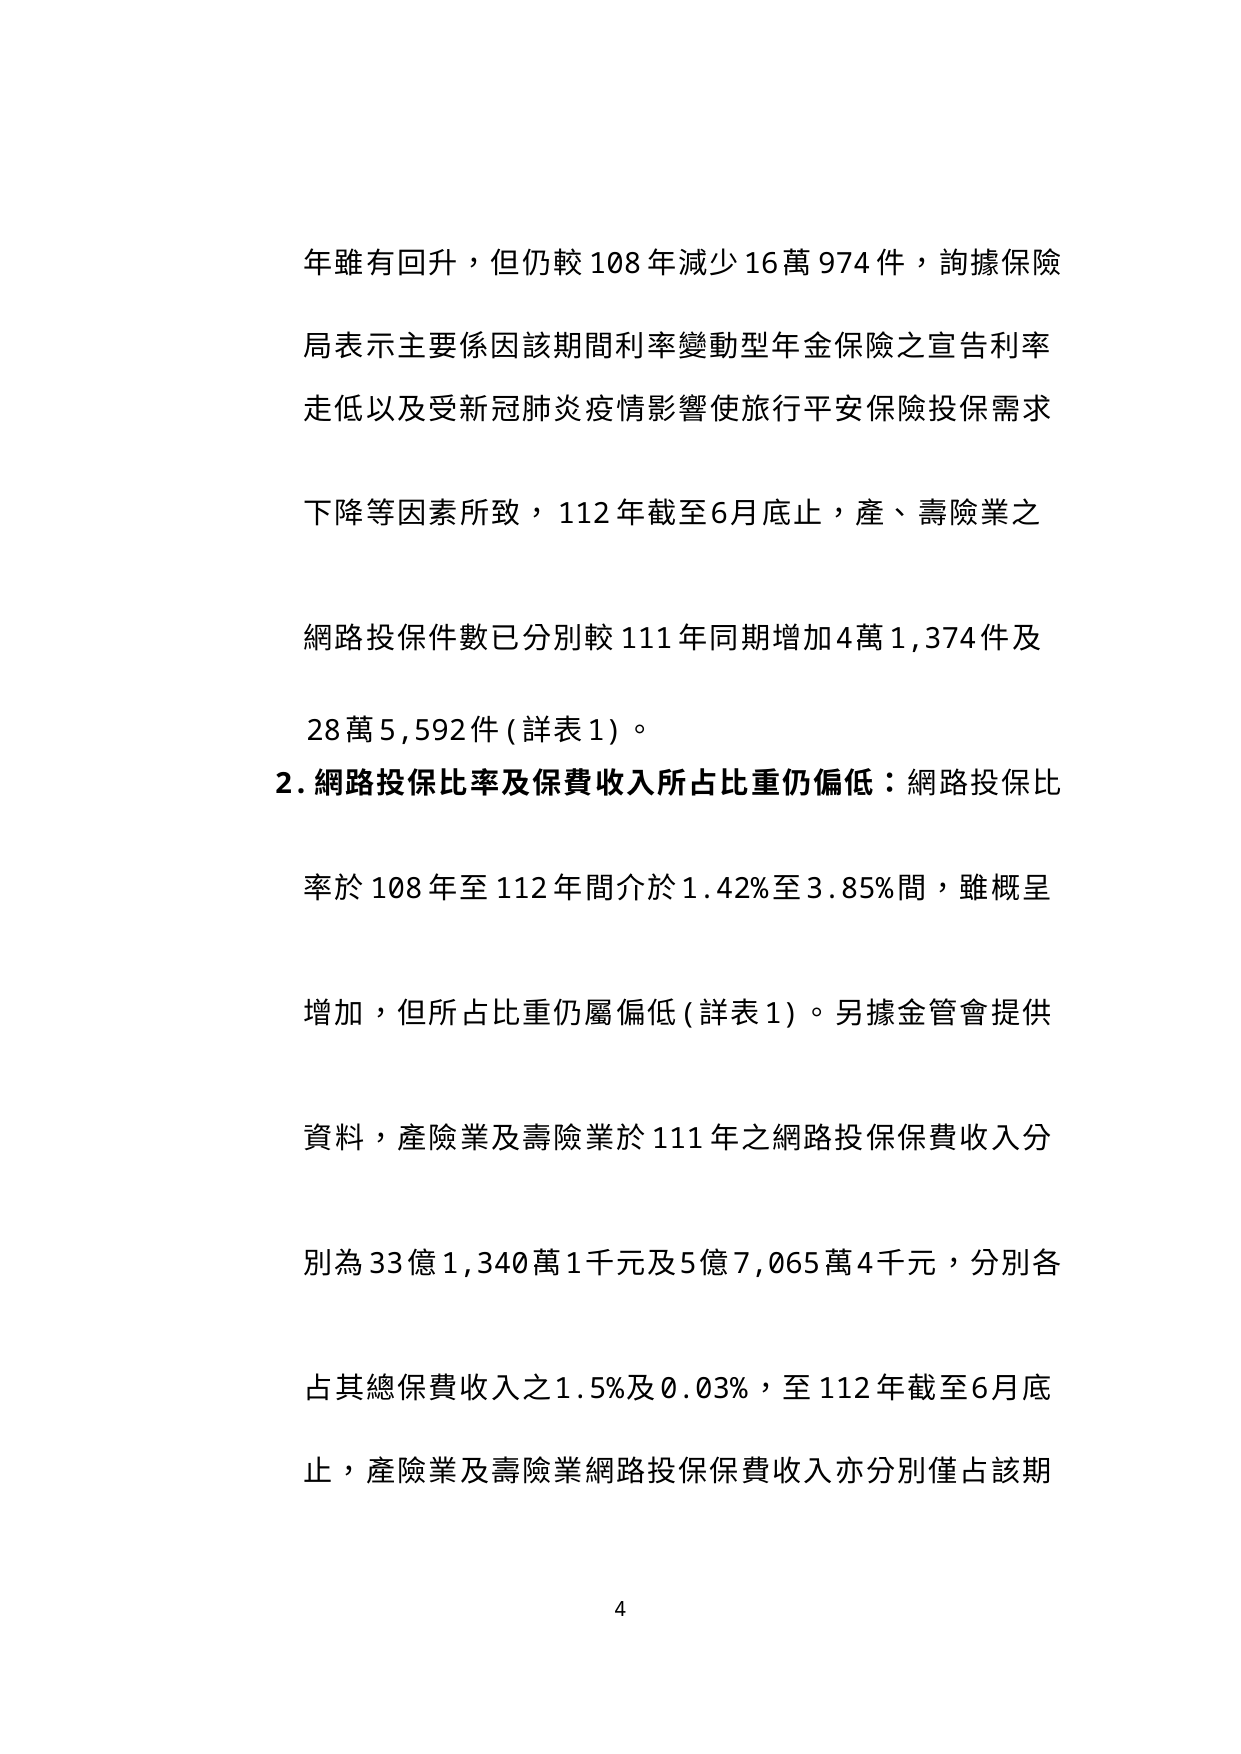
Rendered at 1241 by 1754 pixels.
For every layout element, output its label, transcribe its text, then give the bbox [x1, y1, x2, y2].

text 2.網路投保比率及保費收入所占比重仍偏低：網路投保比率於108年至112年間介於1.42%至3.85%間，雖概呈增加，但所占比重仍屬偏低(詳表1)。另據金管會提供資料，產險業及壽險業於111年之網路投保保費收入分別為33億1,340萬1千元及5億7,065萬4千元，分別各占其總保費收入之1.5%及0.03%，至112年截至6月底止，產險業及壽險業網路投保保費收入亦分別僅占該期 [266, 740, 1063, 1490]
text 1.網路投保總件數概呈成長：檢視108年至112年網路投保件數發展趨勢，109年網路投保總件數為192萬1,728件，較108年減少120萬1,888件，自110年起，則呈逐年上升態勢，至111年止，網路投保總件數已較108年增加111萬6,594件(增幅35.75%)，112年截至6月底止，網路投保總件數亦較111年同期增加；復就各業別觀之，於108年至111年間，產險業概呈增加趨勢，惟壽險業自109起網路投保件數逐年下降，111年雖有回升，但仍較108年減少16萬974件，詢據保險局表示主要係因該期間利率變動型年金保險之宣告利率走低以及受新冠肺炎疫情影響使旅行平安保險投保需求下降等因素所致，112年截至6月底止，產、壽險業之網路投保件數已分別較111年同期增加4萬1,374件及28萬5,592件(詳表1)。 [266, 177, 1063, 740]
